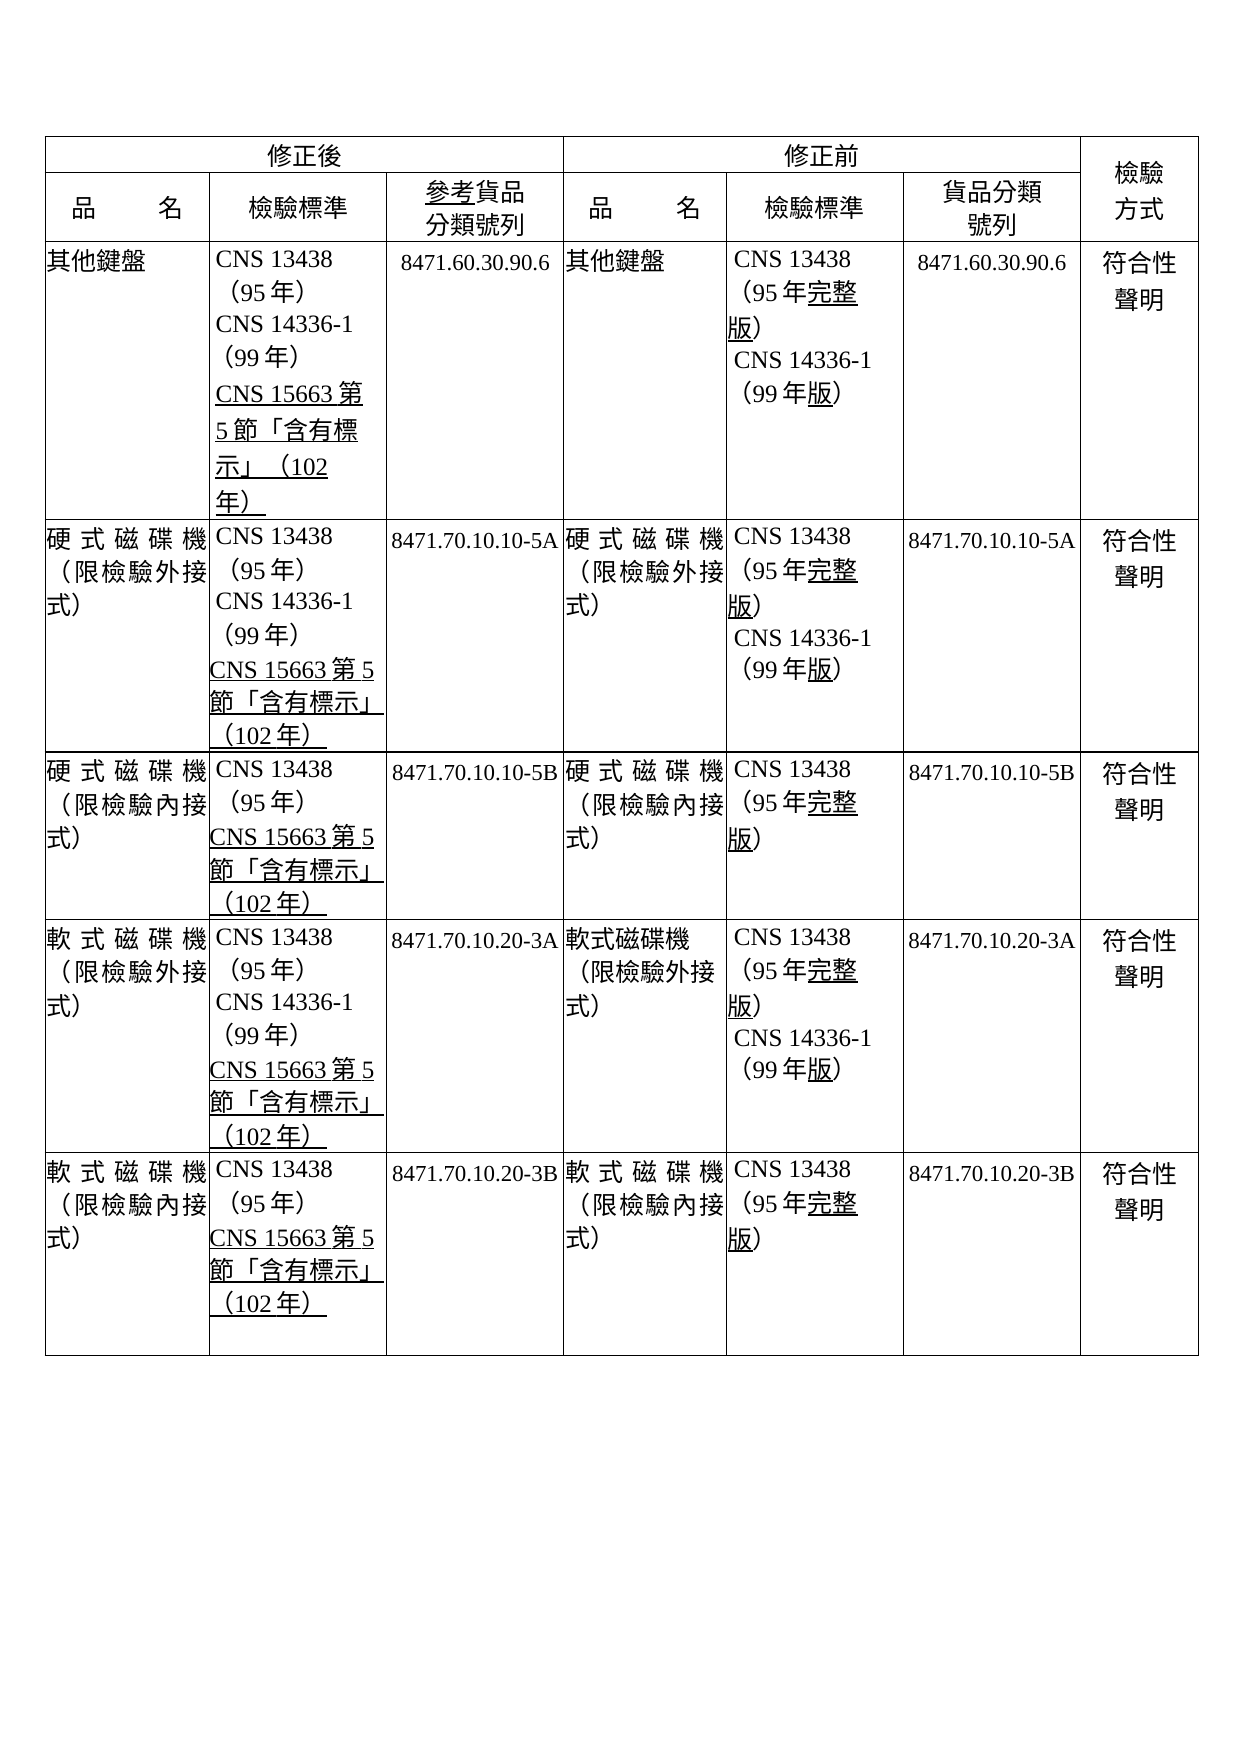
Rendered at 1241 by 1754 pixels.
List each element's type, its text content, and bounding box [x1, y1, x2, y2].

table_cell 檢驗標準 [727, 173, 903, 241]
table_cell 硬式磁碟機（限檢驗內接式） [46, 753, 209, 919]
table_cell 品 名 [46, 173, 209, 241]
table_cell [46, 1319, 209, 1355]
table_cell 檢驗標準 [210, 173, 386, 241]
table_cell CNS 13438 （95年） CNS 14336-1 （99年） CNS 15663第5節「含有標示」（102年） [210, 520, 386, 751]
table_cell CNS 13438 （95年完整版） [727, 1153, 903, 1355]
table_cell 8471.70.10.20-3A [387, 920, 563, 1152]
table_cell 8471.60.30.90.6 [387, 242, 563, 519]
table_cell CNS 13438 （95年完整版） [727, 753, 903, 919]
table_cell 參考貨品 分類號列 [387, 173, 563, 241]
table_cell [210, 1319, 386, 1355]
table_cell CNS 13438 （95年） CNS 14336-1 （99年） CNS 15663第5節「含有標示」（102年） [210, 242, 386, 519]
table_cell 8471.70.10.20-3B [387, 1153, 563, 1319]
table_cell CNS 13438 （95年） CNS 14336-1 （99年） CNS 15663第5節「含有標示」（102年） [210, 920, 386, 1152]
table_cell 8471.70.10.10-5B [387, 753, 563, 919]
table_cell 貨品分類 號列 [904, 173, 1080, 241]
table_cell 品 名 [564, 173, 726, 241]
table_cell 符合性 聲明 [1081, 1153, 1198, 1355]
table_header 修正前 [564, 137, 1080, 172]
table_cell 符合性 聲明 [1081, 242, 1198, 519]
table_cell 軟式磁碟機（限檢驗外接式） [564, 920, 726, 1152]
table_cell CNS 13438 （95年完整版） CNS 14336-1 （99年版） [727, 920, 903, 1152]
table_cell CNS 13438 （95年） CNS 15663第5節「含有標示」（102年） [210, 753, 386, 919]
table_cell 符合性 聲明 [1081, 520, 1198, 751]
table_cell 符合性 聲明 [1081, 920, 1198, 1152]
table_cell 8471.60.30.90.6 [904, 242, 1080, 519]
table_cell 軟式磁碟機（限檢驗外接式） [46, 920, 209, 1152]
table_cell 硬式磁碟機（限檢驗外接式） [46, 520, 209, 751]
table_cell [387, 1319, 563, 1355]
table_cell 8471.70.10.20-3B [904, 1153, 1080, 1355]
table_cell CNS 13438 （95年完整版） CNS 14336-1 （99年版） [727, 520, 903, 751]
table_cell 其他鍵盤 [564, 242, 726, 519]
table_header 修正後 [46, 137, 563, 172]
table_header 檢驗 方式 [1081, 137, 1198, 241]
table_cell 8471.70.10.10-5B [904, 753, 1080, 919]
table_cell 8471.70.10.20-3A [904, 920, 1080, 1152]
table_cell 軟式磁碟機（限檢驗內接式） [46, 1153, 209, 1319]
table_cell 8471.70.10.10-5A [387, 520, 563, 751]
table_cell 符合性 聲明 [1081, 753, 1198, 919]
table_cell 其他鍵盤 [46, 242, 209, 519]
table_cell 硬式磁碟機（限檢驗外接式） [564, 520, 726, 751]
table_cell CNS 13438 （95年完整版） CNS 14336-1 （99年版） [727, 242, 903, 519]
table_cell 硬式磁碟機（限檢驗內接式） [564, 753, 726, 919]
table_cell 軟式磁碟機（限檢驗內接式） [564, 1153, 726, 1355]
table_cell 8471.70.10.10-5A [904, 520, 1080, 751]
table_cell CNS 13438 （95年） CNS 15663第5節「含有標示」（102年） [210, 1153, 386, 1319]
